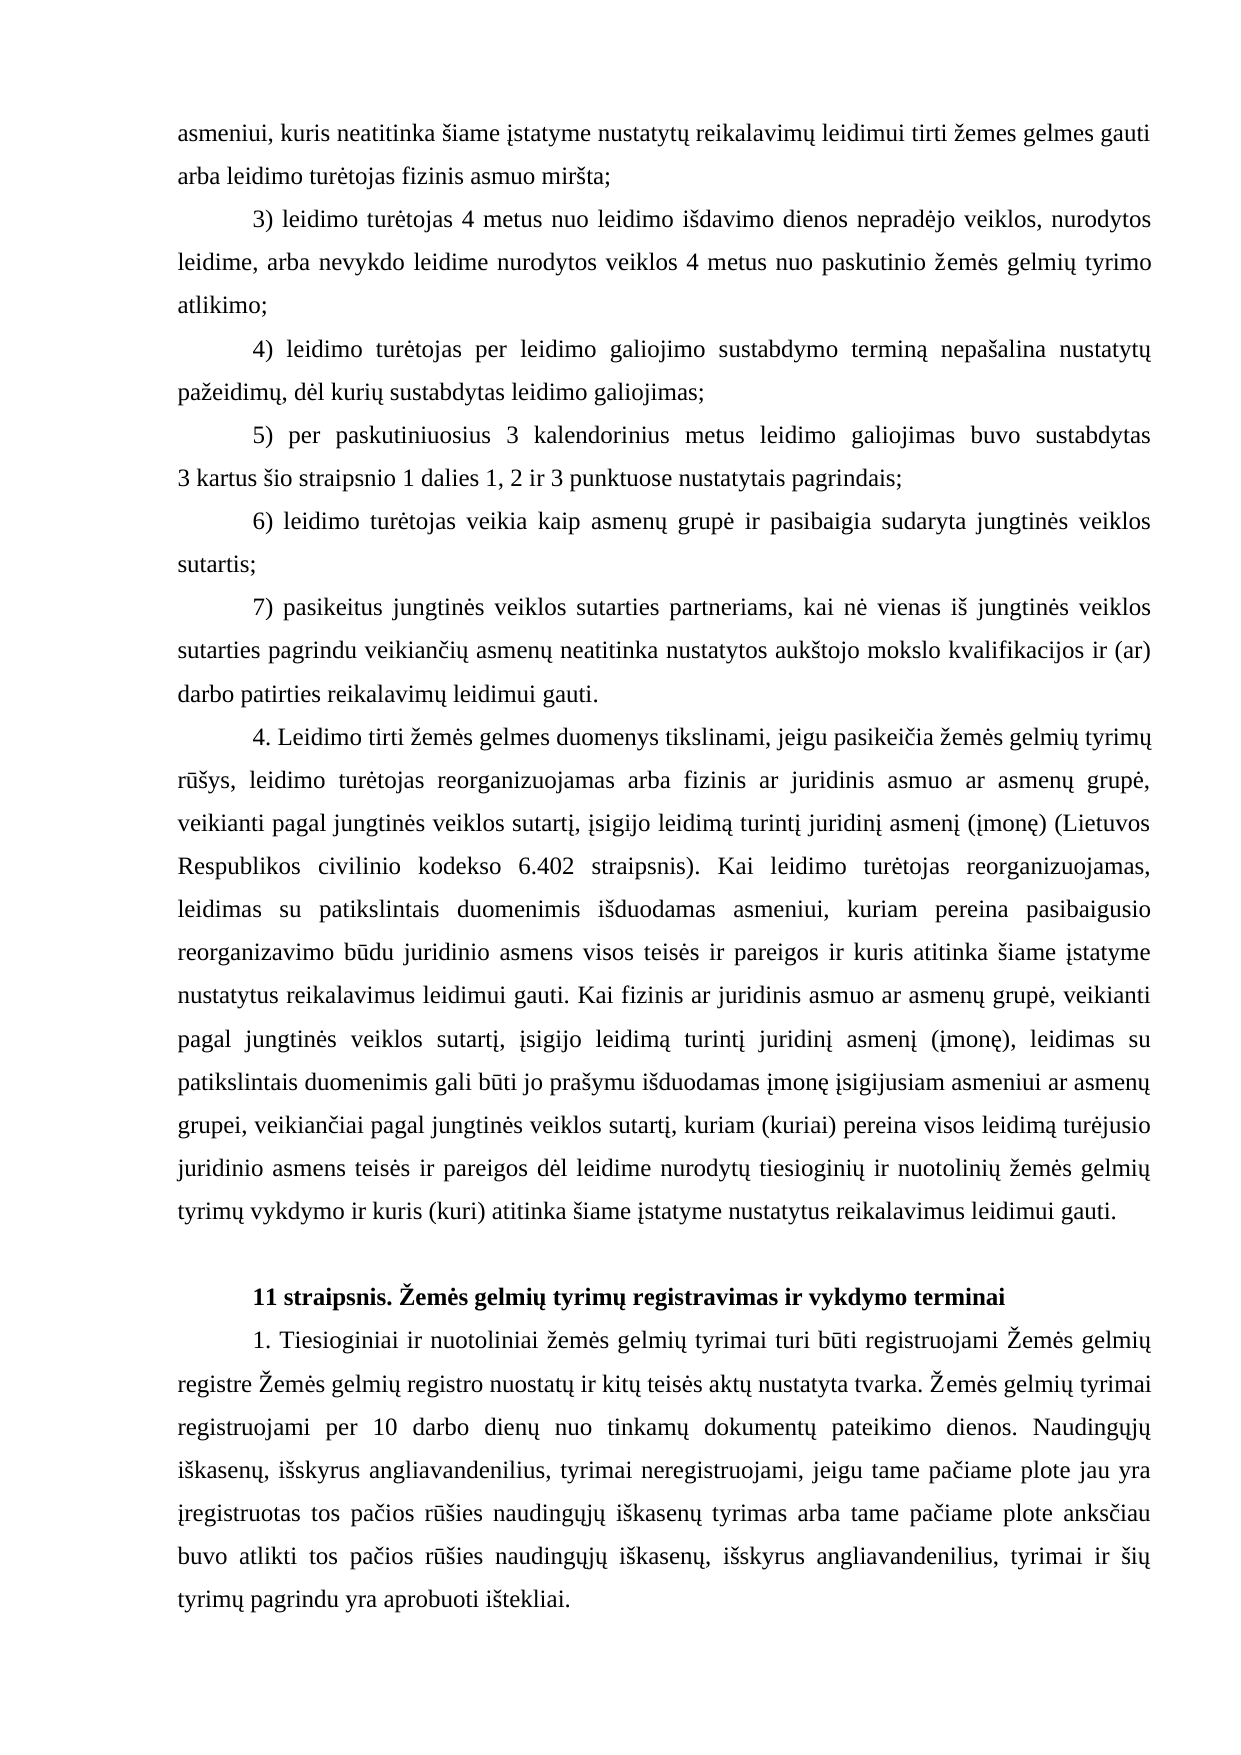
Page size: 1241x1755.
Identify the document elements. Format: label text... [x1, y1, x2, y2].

text asmeniui, kuris neatitinka šiame įstatyme nustatytų reikalavimų leidimui tirti žemes gelmes gauti arba leidimo turėtojas fizinis asmuo miršta; [177, 118, 1152, 190]
text 6) leidimo turėtojas veikia kaip asmenų grupė ir pasibaigia sudaryta jungtinės veiklos sutartis; [177, 506, 1152, 578]
text 4. Leidimo tirti žemės gelmes duomenys tikslinami, jeigu pasikeičia žemės gelmių tyrimų rūšys, leidimo turėtojas reorganizuojamas arba fizinis ar juridinis asmuo ar asmenų grupė, veikianti pagal jungtinės veiklos sutartį, įsigijo leidimą turintį juridinį asmenį (įmonę) (Lietuvos Respublikos civilinio kodekso 6.402 straipsnis). Kai leidimo turėtojas reorganizuojamas, leidimas su patikslintais duomenimis išduodamas asmeniui, kuriam pereina pasibaigusio reorganizavimo būdu juridinio asmens visos teisės ir pareigos ir kuris atitinka šiame įstatyme nustatytus reikalavimus leidimui gauti. Kai fizinis ar juridinis asmuo ar asmenų grupė, veikianti pagal jungtinės veiklos sutartį, įsigijo leidimą turintį juridinį asmenį (įmonę), leidimas su patikslintais duomenimis gali būti jo prašymu išduodamas įmonę įsigijusiam asmeniui ar asmenų grupei, veikiančiai pagal jungtinės veiklos sutartį, kuriam (kuriai) pereina visos leidimą turėjusio juridinio asmens teisės ir pareigos dėl leidime nurodytų tiesioginių ir nuotolinių žemės gelmių tyrimų vykdymo ir kuris (kuri) atitinka šiame įstatyme nustatytus reikalavimus leidimui gauti. [177, 722, 1152, 1225]
text 7) pasikeitus jungtinės veiklos sutarties partneriams, kai nė vienas iš jungtinės veiklos sutarties pagrindu veikiančių asmenų neatitinka nustatytos aukštojo mokslo kvalifikacijos ir (ar) darbo patirties reikalavimų leidimui gauti. [177, 592, 1152, 707]
text 11 straipsnis. Žemės gelmių tyrimų registravimas ir vykdymo terminai [177, 1282, 1152, 1311]
text 3) leidimo turėtojas 4 metus nuo leidimo išdavimo dienos nepradėjo veiklos, nurodytos leidime, arba nevykdo leidime nurodytos veiklos 4 metus nuo paskutinio žemės gelmių tyrimo atlikimo; [177, 204, 1152, 319]
text 1. Tiesioginiai ir nuotoliniai žemės gelmių tyrimai turi būti registruojami Žemės gelmių registre Žemės gelmių registro nuostatų ir kitų teisės aktų nustatyta tvarka. Žemės gelmių tyrimai registruojami per 10 darbo dienų nuo tinkamų dokumentų pateikimo dienos. Naudingųjų iškasenų, išskyrus angliavandenilius, tyrimai neregistruojami, jeigu tame pačiame plote jau yra įregistruotas tos pačios rūšies naudingųjų iškasenų tyrimas arba tame pačiame plote anksčiau buvo atlikti tos pačios rūšies naudingųjų iškasenų, išskyrus angliavandenilius, tyrimai ir šių tyrimų pagrindu yra aprobuoti ištekliai. [177, 1326, 1152, 1613]
text 4) leidimo turėtojas per leidimo galiojimo sustabdymo terminą nepašalina nustatytų pažeidimų, dėl kurių sustabdytas leidimo galiojimas; [177, 334, 1152, 406]
text 5) per paskutiniuosius 3 kalendorinius metus leidimo galiojimas buvo sustabdytas 3 kartus šio straipsnio 1 dalies 1, 2 ir 3 punktuose nustatytais pagrindais; [177, 420, 1152, 492]
